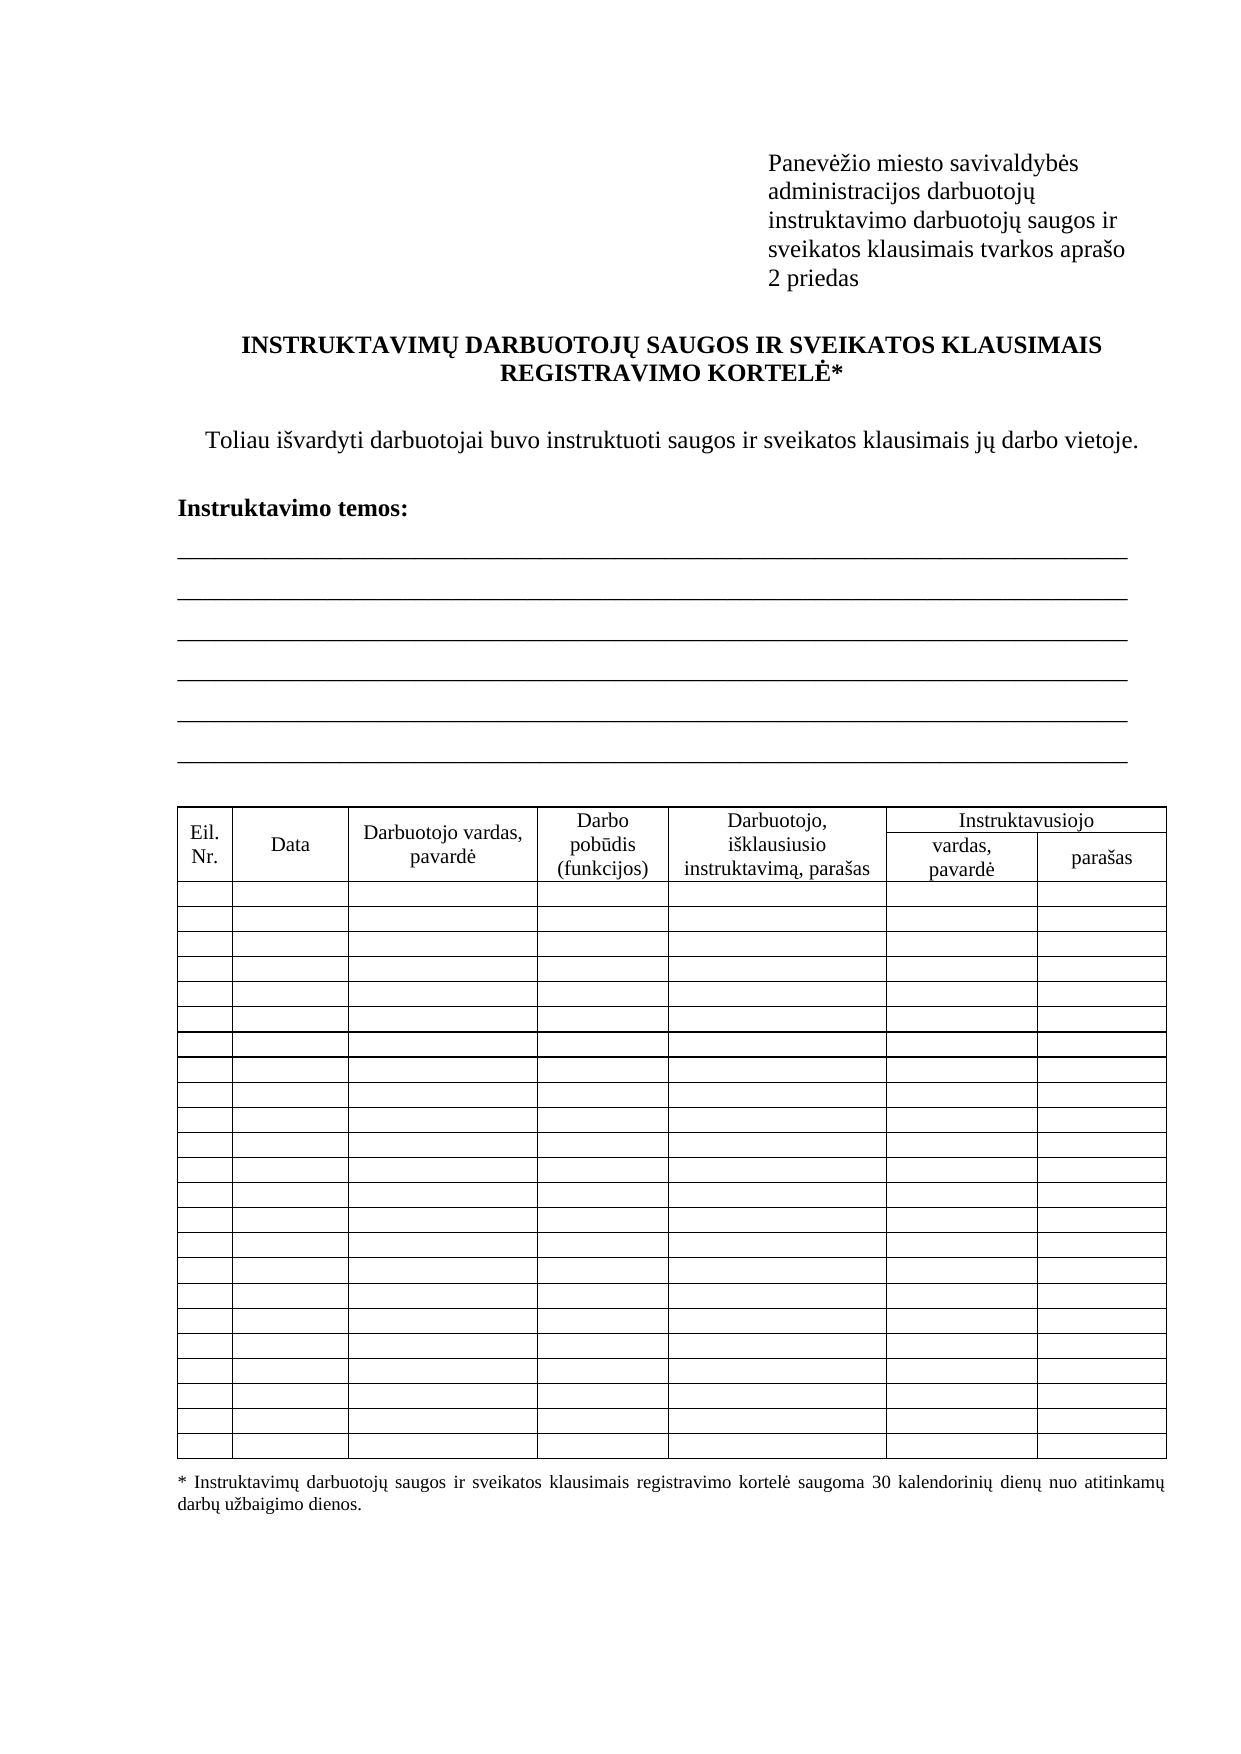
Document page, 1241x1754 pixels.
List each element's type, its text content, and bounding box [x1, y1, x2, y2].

table_cell [233, 1258, 348, 1282]
table_cell [669, 1359, 886, 1383]
table_cell [233, 982, 348, 1006]
table_cell [669, 957, 886, 981]
table_cell [538, 1258, 668, 1282]
table_cell [1038, 1359, 1166, 1383]
table_cell [233, 1434, 348, 1458]
table_cell [349, 1208, 537, 1232]
table_cell [1038, 1183, 1166, 1207]
table_cell [233, 1334, 348, 1358]
table_cell [178, 1108, 232, 1132]
table_cell [538, 1033, 668, 1056]
table_cell [887, 1058, 1037, 1082]
table_cell [669, 1284, 886, 1307]
table_cell [538, 1233, 668, 1257]
table_cell [1038, 1133, 1166, 1157]
table_cell [887, 1183, 1037, 1207]
table_cell [887, 1284, 1037, 1307]
table_header Darbuotojo vardas, pavardė [349, 808, 537, 881]
table_cell [669, 1007, 886, 1031]
table_cell [1038, 1033, 1166, 1056]
table_cell [887, 1108, 1037, 1132]
table_cell [233, 1359, 348, 1383]
table_cell [178, 1007, 232, 1031]
table_cell [233, 932, 348, 956]
table_cell [178, 1384, 232, 1408]
table_cell [178, 882, 232, 906]
table_cell [887, 957, 1037, 981]
table_cell [538, 932, 668, 956]
table_cell [538, 882, 668, 906]
table_cell [669, 1058, 886, 1082]
table_cell [887, 1083, 1037, 1107]
text Instruktavimo temos: [177, 493, 1167, 521]
table_cell [178, 982, 232, 1006]
table_cell [178, 1409, 232, 1433]
table_cell [349, 1158, 537, 1182]
table_cell [178, 1033, 232, 1056]
table_cell [233, 1233, 348, 1257]
table_cell [887, 1233, 1037, 1257]
table_cell [233, 957, 348, 981]
table_header Darbo pobūdis (funkcijos) [538, 808, 668, 881]
table_cell [233, 1058, 348, 1082]
table_cell [887, 882, 1037, 906]
table_cell [1038, 957, 1166, 981]
table_cell [233, 1208, 348, 1232]
table_cell [887, 932, 1037, 956]
table_cell [349, 1384, 537, 1408]
table_cell [669, 932, 886, 956]
table_cell [1038, 1108, 1166, 1132]
table_cell [887, 982, 1037, 1006]
table_cell [669, 1309, 886, 1333]
table_cell [538, 957, 668, 981]
table_cell [178, 1133, 232, 1157]
table_cell [669, 1158, 886, 1182]
table_cell [1038, 1083, 1166, 1107]
table_cell [887, 1334, 1037, 1358]
table_cell [233, 1007, 348, 1031]
table_cell [669, 1133, 886, 1157]
table_cell [178, 907, 232, 931]
table_cell [1038, 1258, 1166, 1282]
table_cell [1038, 1208, 1166, 1232]
table_cell [349, 957, 537, 981]
table_header Eil. Nr. [178, 808, 232, 881]
table_cell [1038, 1284, 1166, 1307]
text ____________________________________________________________________________ [177, 615, 1167, 643]
table_cell [349, 1058, 537, 1082]
table_cell [349, 907, 537, 931]
table_cell [887, 1309, 1037, 1333]
table_cell [178, 1309, 232, 1333]
table_cell [669, 1409, 886, 1433]
table_cell parašas [1038, 833, 1166, 881]
table_cell [538, 1334, 668, 1358]
table_cell [1038, 1309, 1166, 1333]
table_cell [349, 1309, 537, 1333]
table_cell [538, 1158, 668, 1182]
table_cell [178, 1083, 232, 1107]
table_cell [178, 1233, 232, 1257]
table_cell [887, 1033, 1037, 1056]
text INSTRUKTAVIMŲ DARBUOTOJŲ SAUGOS IR SVEIKATOS KLAUSIMAIS REGISTRAVIMO KORTELĖ* [177, 330, 1167, 387]
table_cell [887, 1384, 1037, 1408]
table_cell [669, 1083, 886, 1107]
table_cell [233, 1309, 348, 1333]
table_cell [178, 1258, 232, 1282]
table_cell [538, 907, 668, 931]
table_cell [538, 1133, 668, 1157]
table_cell [178, 1284, 232, 1307]
table_cell [349, 1434, 537, 1458]
table_cell [349, 1359, 537, 1383]
table_header Instruktavusiojo [887, 808, 1166, 832]
table_cell [887, 1133, 1037, 1157]
table_cell [669, 1208, 886, 1232]
table_cell [233, 1284, 348, 1307]
table_cell [349, 1007, 537, 1031]
table_cell [349, 982, 537, 1006]
table_cell [233, 1133, 348, 1157]
table_cell [178, 1434, 232, 1458]
table_cell [1038, 1434, 1166, 1458]
table_cell [669, 1384, 886, 1408]
text * Instruktavimų darbuotojų saugos ir sveikatos klausimais registravimo kortelė saugoma 30 kalendorinių dienų nuo atitinkamų darbų užbaigimo dienos. [177, 1471, 1167, 1514]
table_cell [349, 1133, 537, 1157]
table_cell [349, 1033, 537, 1056]
table_cell [349, 1334, 537, 1358]
table_cell [538, 1058, 668, 1082]
table_cell [669, 1334, 886, 1358]
table_cell [538, 1284, 668, 1307]
table_cell [538, 1183, 668, 1207]
table_cell [233, 1409, 348, 1433]
table_cell [349, 882, 537, 906]
table_cell [1038, 1158, 1166, 1182]
table_cell [1038, 907, 1166, 931]
table_cell [1038, 882, 1166, 906]
table_cell [669, 1108, 886, 1132]
table_cell [233, 1158, 348, 1182]
table_cell [669, 882, 886, 906]
table_cell [887, 1158, 1037, 1182]
table_cell [178, 1334, 232, 1358]
table_cell [1038, 1334, 1166, 1358]
table_cell [349, 1108, 537, 1132]
table_cell [178, 932, 232, 956]
table_cell [669, 1434, 886, 1458]
table_cell [538, 1007, 668, 1031]
table_cell [349, 1409, 537, 1433]
table_cell [1038, 1233, 1166, 1257]
table_cell [233, 1083, 348, 1107]
table_cell [178, 1058, 232, 1082]
table_cell [178, 957, 232, 981]
table_cell [887, 907, 1037, 931]
table_cell [233, 1183, 348, 1207]
table_cell [178, 1183, 232, 1207]
table_cell [669, 1258, 886, 1282]
table_cell [887, 1258, 1037, 1282]
table_cell [887, 1007, 1037, 1031]
text ____________________________________________________________________________ [177, 574, 1167, 603]
table_cell [349, 932, 537, 956]
table_cell [349, 1183, 537, 1207]
text ____________________________________________________________________________ [177, 533, 1167, 562]
table_cell vardas, pavardė [887, 833, 1037, 881]
text 2 priedas [768, 263, 1167, 291]
table_cell [1038, 1058, 1166, 1082]
table_cell [1038, 982, 1166, 1006]
text Panevėžio miesto savivaldybės administracijos darbuotojų instruktavimo darbuotojų saugos ir sveikatos klausimais tvarkos aprašo [768, 148, 1167, 263]
table_cell [178, 1158, 232, 1182]
table_cell [1038, 1007, 1166, 1031]
table_cell [233, 1384, 348, 1408]
table_header Darbuotojo, išklausiusio instruktavimą, parašas [669, 808, 886, 881]
table_cell [669, 1183, 886, 1207]
text ____________________________________________________________________________ [177, 656, 1167, 684]
table_cell [538, 1434, 668, 1458]
text Toliau išvardyti darbuotojai buvo instruktuoti saugos ir sveikatos klausimais jų darbo vietoje. [177, 426, 1167, 454]
table_cell [538, 1108, 668, 1132]
table_cell [538, 1208, 668, 1232]
table_cell [233, 1033, 348, 1056]
table_cell [233, 907, 348, 931]
table_cell [1038, 1409, 1166, 1433]
table_cell [233, 882, 348, 906]
text ____________________________________________________________________________ [177, 737, 1167, 766]
table_cell [1038, 932, 1166, 956]
table_cell [669, 1233, 886, 1257]
table_cell [538, 1083, 668, 1107]
table_cell [887, 1434, 1037, 1458]
table_cell [538, 1384, 668, 1408]
table_cell [669, 1033, 886, 1056]
text ____________________________________________________________________________ [177, 696, 1167, 725]
table_header Data [233, 808, 348, 881]
table_cell [669, 907, 886, 931]
table_cell [887, 1409, 1037, 1433]
table_cell [349, 1284, 537, 1307]
table_cell [538, 1409, 668, 1433]
table_cell [233, 1108, 348, 1132]
table_cell [1038, 1384, 1166, 1408]
table_cell [669, 982, 886, 1006]
table_cell [538, 1359, 668, 1383]
table_cell [349, 1258, 537, 1282]
table_cell [349, 1233, 537, 1257]
table_cell [887, 1208, 1037, 1232]
table_cell [538, 1309, 668, 1333]
table_cell [887, 1359, 1037, 1383]
table_cell [178, 1359, 232, 1383]
table_cell [538, 982, 668, 1006]
table_cell [178, 1208, 232, 1232]
table_cell [349, 1083, 537, 1107]
